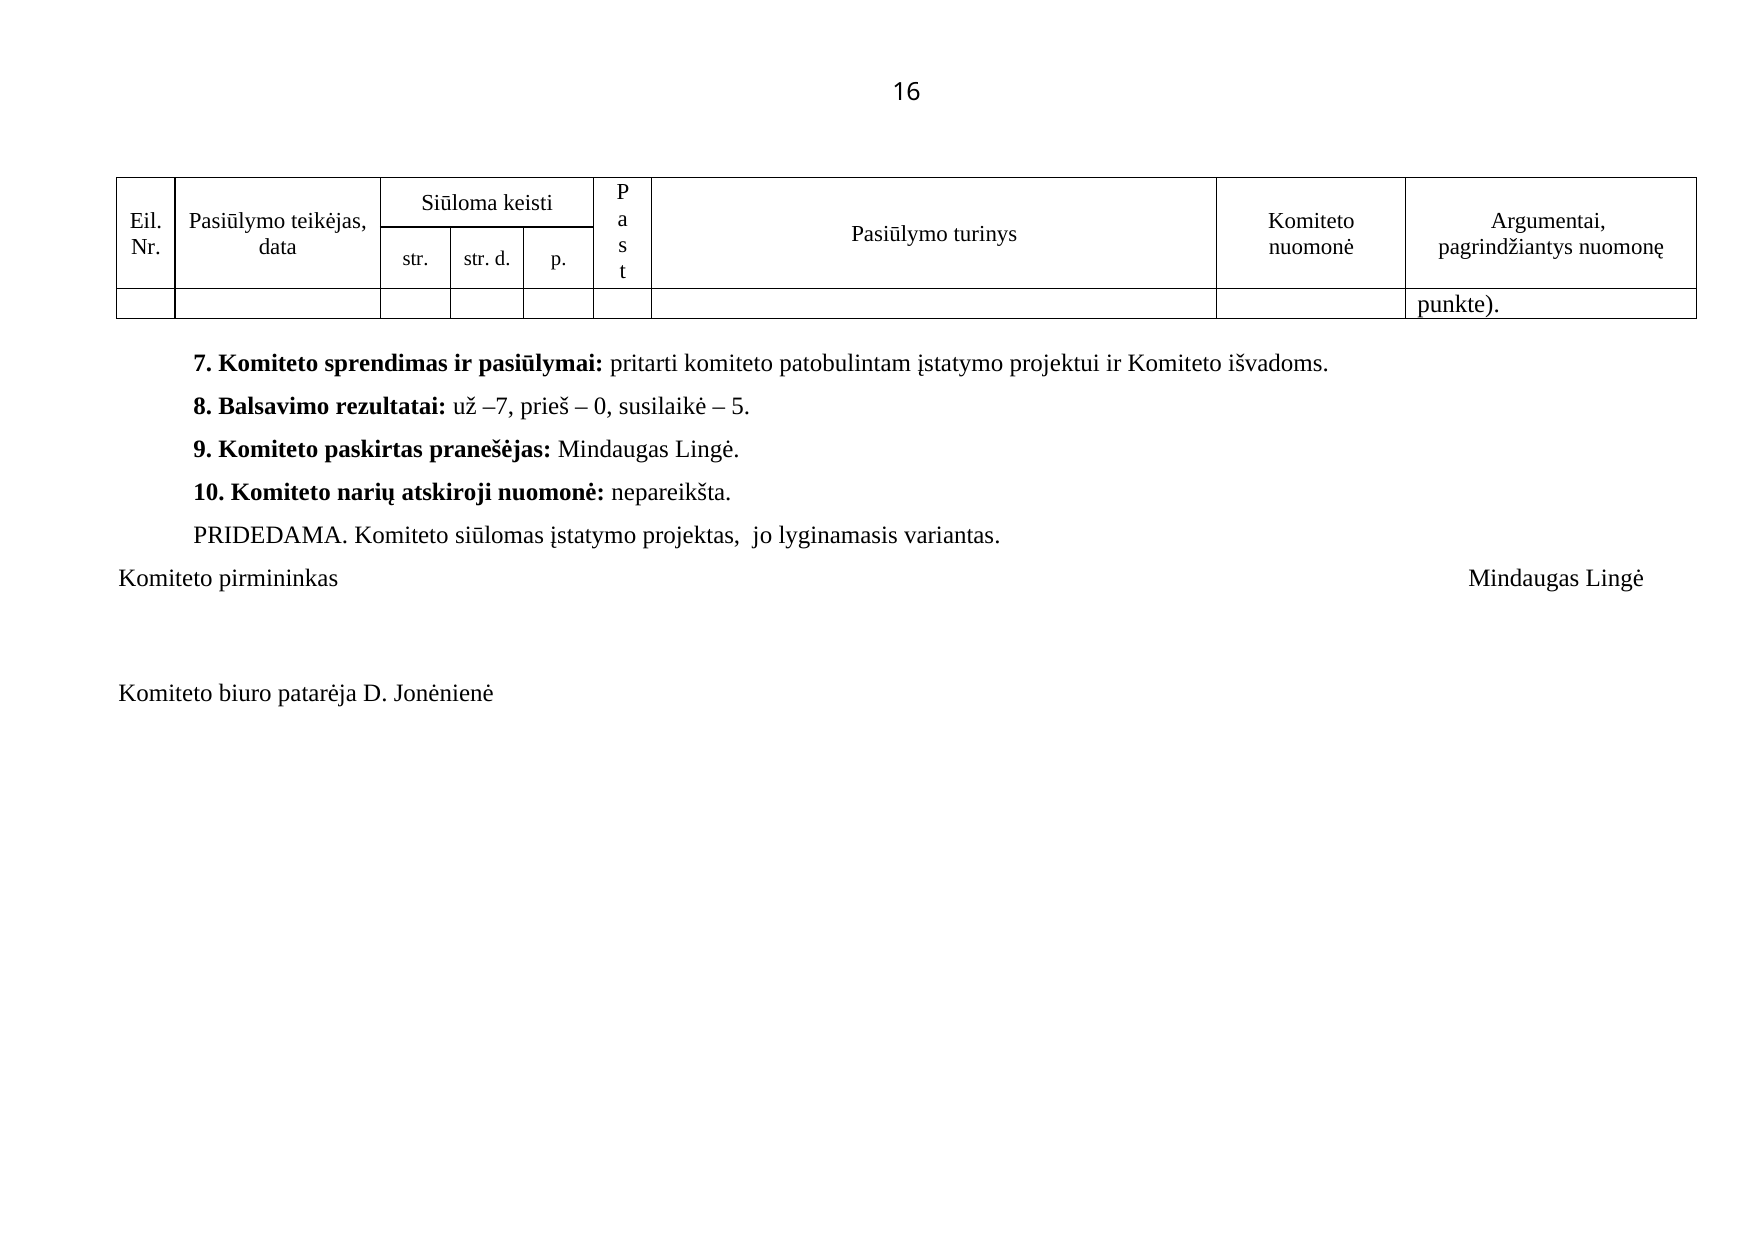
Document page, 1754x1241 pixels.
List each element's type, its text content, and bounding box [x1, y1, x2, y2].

table_header Komiteto nuomonė [1217, 178, 1405, 288]
text PRIDEDAMA. Komiteto siūlomas įstatymo projektas, jo lyginamasis variantas. [118, 520, 1695, 549]
table_cell [1217, 289, 1405, 318]
text 10. Komiteto narių atskiroji nuomonė: nepareikšta. [118, 477, 1695, 506]
table_cell [524, 289, 593, 318]
table_header Pasiūlymo turinys [652, 178, 1216, 288]
text Komiteto biuro patarėja D. Jonėnienė [118, 678, 1695, 707]
table_header Pastabos [594, 178, 651, 288]
table_cell p. [524, 228, 593, 288]
table_header Siūloma keisti [381, 178, 593, 226]
text 8. Balsavimo rezultatai: už –7, prieš – 0, susilaikė – 5. [118, 391, 1695, 419]
table_cell [451, 289, 523, 318]
table_header Argumentai, pagrindžiantys nuomonę [1406, 178, 1696, 288]
table_cell str. [381, 228, 450, 288]
table_cell punkte). [1406, 289, 1696, 318]
text 9. Komiteto paskirtas pranešėjas: Mindaugas Lingė. [118, 434, 1695, 463]
table_cell [381, 289, 450, 318]
table_header Eil. Nr. [117, 178, 174, 288]
text 7. Komiteto sprendimas ir pasiūlymai: pritarti komiteto patobulintam įstatymo projektui ir Komiteto išvadoms. [118, 348, 1695, 376]
table_header Pasiūlymo teikėjas, data [176, 178, 380, 288]
text Komiteto pirmininkas Mindaugas Lingė [118, 563, 1695, 592]
table_cell [176, 289, 380, 318]
table_cell [652, 289, 1216, 318]
table_cell [117, 289, 174, 318]
table_cell * [594, 289, 651, 318]
table_cell str. d. [451, 228, 523, 288]
